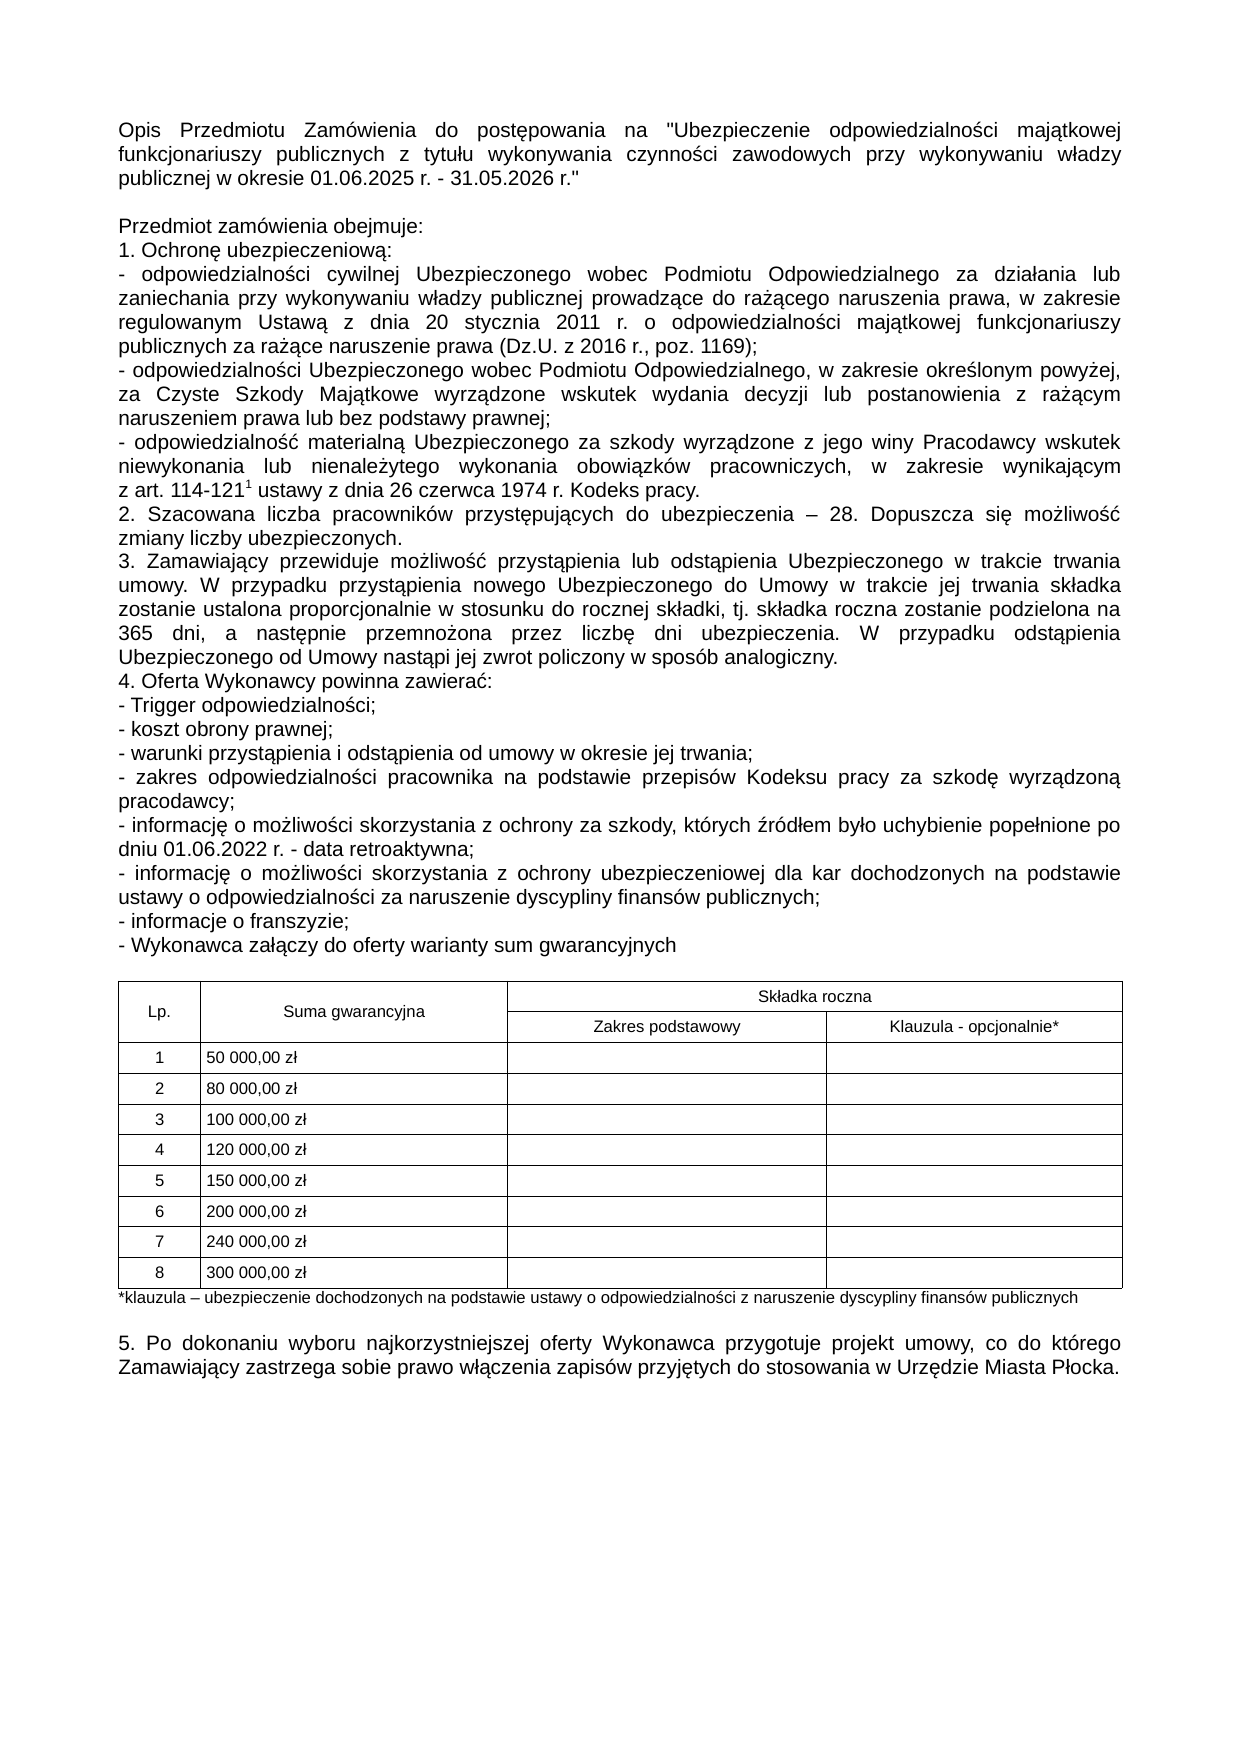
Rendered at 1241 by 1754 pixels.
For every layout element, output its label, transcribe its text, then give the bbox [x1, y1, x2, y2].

text - informacje o franszyzie; [118, 909, 1122, 933]
table_cell [508, 1166, 826, 1196]
text - koszt obrony prawnej; [118, 717, 1122, 741]
table_cell Klauzula - opcjonalnie* [827, 1012, 1122, 1042]
text *klauzula – ubezpieczenie dochodzonych na podstawie ustawy o odpowiedzialności z naruszenie dyscypliny finansów publicznych [118, 1289, 1122, 1307]
table_cell [827, 1043, 1122, 1073]
table_cell 80 000,00 zł [201, 1074, 507, 1103]
table_cell 7 [119, 1227, 200, 1257]
table_header Lp. [119, 982, 200, 1042]
table_cell 300 000,00 zł [201, 1258, 507, 1288]
text - zakres odpowiedzialności pracownika na podstawie przepisów Kodeksu pracy za szkodę wyrządzoną pracodawcy; [118, 765, 1122, 813]
text - odpowiedzialności Ubezpieczonego wobec Podmiotu Odpowiedzialnego, w zakresie określonym powyżej, za Czyste Szkody Majątkowe wyrządzone wskutek wydania decyzji lub postanowienia z rażącym naruszeniem prawa lub bez podstawy prawnej; [118, 358, 1122, 429]
table_cell 4 [119, 1135, 200, 1165]
table_cell 5 [119, 1166, 200, 1196]
text - odpowiedzialności cywilnej Ubezpieczonego wobec Podmiotu Odpowiedzialnego za działania lub zaniechania przy wykonywaniu władzy publicznej prowadzące do rażącego naruszenia prawa, w zakresie regulowanym Ustawą z dnia 20 stycznia 2011 r. o odpowiedzialności majątkowej funkcjonariuszy publicznych za rażące naruszenie prawa (Dz.U. z 2016 r., poz. 1169); [118, 262, 1122, 358]
table_cell [508, 1074, 826, 1103]
table_cell 8 [119, 1258, 200, 1288]
table_cell [827, 1227, 1122, 1257]
table_cell [508, 1135, 826, 1165]
text - Trigger odpowiedzialności; [118, 693, 1122, 717]
table_header Składka roczna [508, 982, 1122, 1011]
table_cell [508, 1105, 826, 1134]
text Przedmiot zamówienia obejmuje: [118, 214, 1122, 238]
table_cell [827, 1135, 1122, 1165]
table_cell 200 000,00 zł [201, 1197, 507, 1226]
text 2. Szacowana liczba pracowników przystępujących do ubezpieczenia – 28. Dopuszcza się możliwość zmiany liczby ubezpieczonych. [118, 501, 1122, 549]
text 4. Oferta Wykonawcy powinna zawierać: [118, 669, 1122, 693]
text - odpowiedzialność materialną Ubezpieczonego za szkody wyrządzone z jego winy Pracodawcy wskutek niewykonania lub nienależytego wykonania obowiązków pracowniczych, w zakresie wynikającym z art. 114-1211 ustawy z dnia 26 czerwca 1974 r. Kodeks pracy. [118, 429, 1122, 501]
text 5. Po dokonaniu wyboru najkorzystniejszej oferty Wykonawca przygotuje projekt umowy, co do którego Zamawiający zastrzega sobie prawo włączenia zapisów przyjętych do stosowania w Urzędzie Miasta Płocka. [118, 1331, 1122, 1379]
table_cell 150 000,00 zł [201, 1166, 507, 1196]
table_cell [827, 1197, 1122, 1226]
text - Wykonawca załączy do oferty warianty sum gwarancyjnych [118, 933, 1122, 957]
table_cell 100 000,00 zł [201, 1105, 507, 1134]
table_cell Zakres podstawowy [508, 1012, 826, 1042]
table_cell [508, 1197, 826, 1226]
text - warunki przystąpienia i odstąpienia od umowy w okresie jej trwania; [118, 741, 1122, 765]
table_cell [827, 1074, 1122, 1103]
table_cell 240 000,00 zł [201, 1227, 507, 1257]
table_cell [508, 1258, 826, 1288]
text - informację o możliwości skorzystania z ochrony za szkody, których źródłem było uchybienie popełnione po dniu 01.06.2022 r. - data retroaktywna; [118, 813, 1122, 861]
text 1. Ochronę ubezpieczeniową: [118, 238, 1122, 262]
table_cell 50 000,00 zł [201, 1043, 507, 1073]
table_cell 2 [119, 1074, 200, 1103]
table_cell [508, 1227, 826, 1257]
table_cell 120 000,00 zł [201, 1135, 507, 1165]
table_cell [508, 1043, 826, 1073]
table_cell 3 [119, 1105, 200, 1134]
table_header Suma gwarancyjna [201, 982, 507, 1042]
text - informację o możliwości skorzystania z ochrony ubezpieczeniowej dla kar dochodzonych na podstawie ustawy o odpowiedzialności za naruszenie dyscypliny finansów publicznych; [118, 861, 1122, 909]
text Opis Przedmiotu Zamówienia do postępowania na "Ubezpieczenie odpowiedzialności majątkowej funkcjonariuszy publicznych z tytułu wykonywania czynności zawodowych przy wykonywaniu władzy publicznej w okresie 01.06.2025 r. - 31.05.2026 r." [118, 118, 1122, 190]
text 3. Zamawiający przewiduje możliwość przystąpienia lub odstąpienia Ubezpieczonego w trakcie trwania umowy. W przypadku przystąpienia nowego Ubezpieczonego do Umowy w trakcie jej trwania składka zostanie ustalona proporcjonalnie w stosunku do rocznej składki, tj. składka roczna zostanie podzielona na 365 dni, a następnie przemnożona przez liczbę dni ubezpieczenia. W przypadku odstąpienia Ubezpieczonego od Umowy nastąpi jej zwrot policzony w sposób analogiczny. [118, 549, 1122, 669]
table_cell 1 [119, 1043, 200, 1073]
table_cell 6 [119, 1197, 200, 1226]
table_cell [827, 1258, 1122, 1288]
table_cell [827, 1105, 1122, 1134]
table_cell [827, 1166, 1122, 1196]
